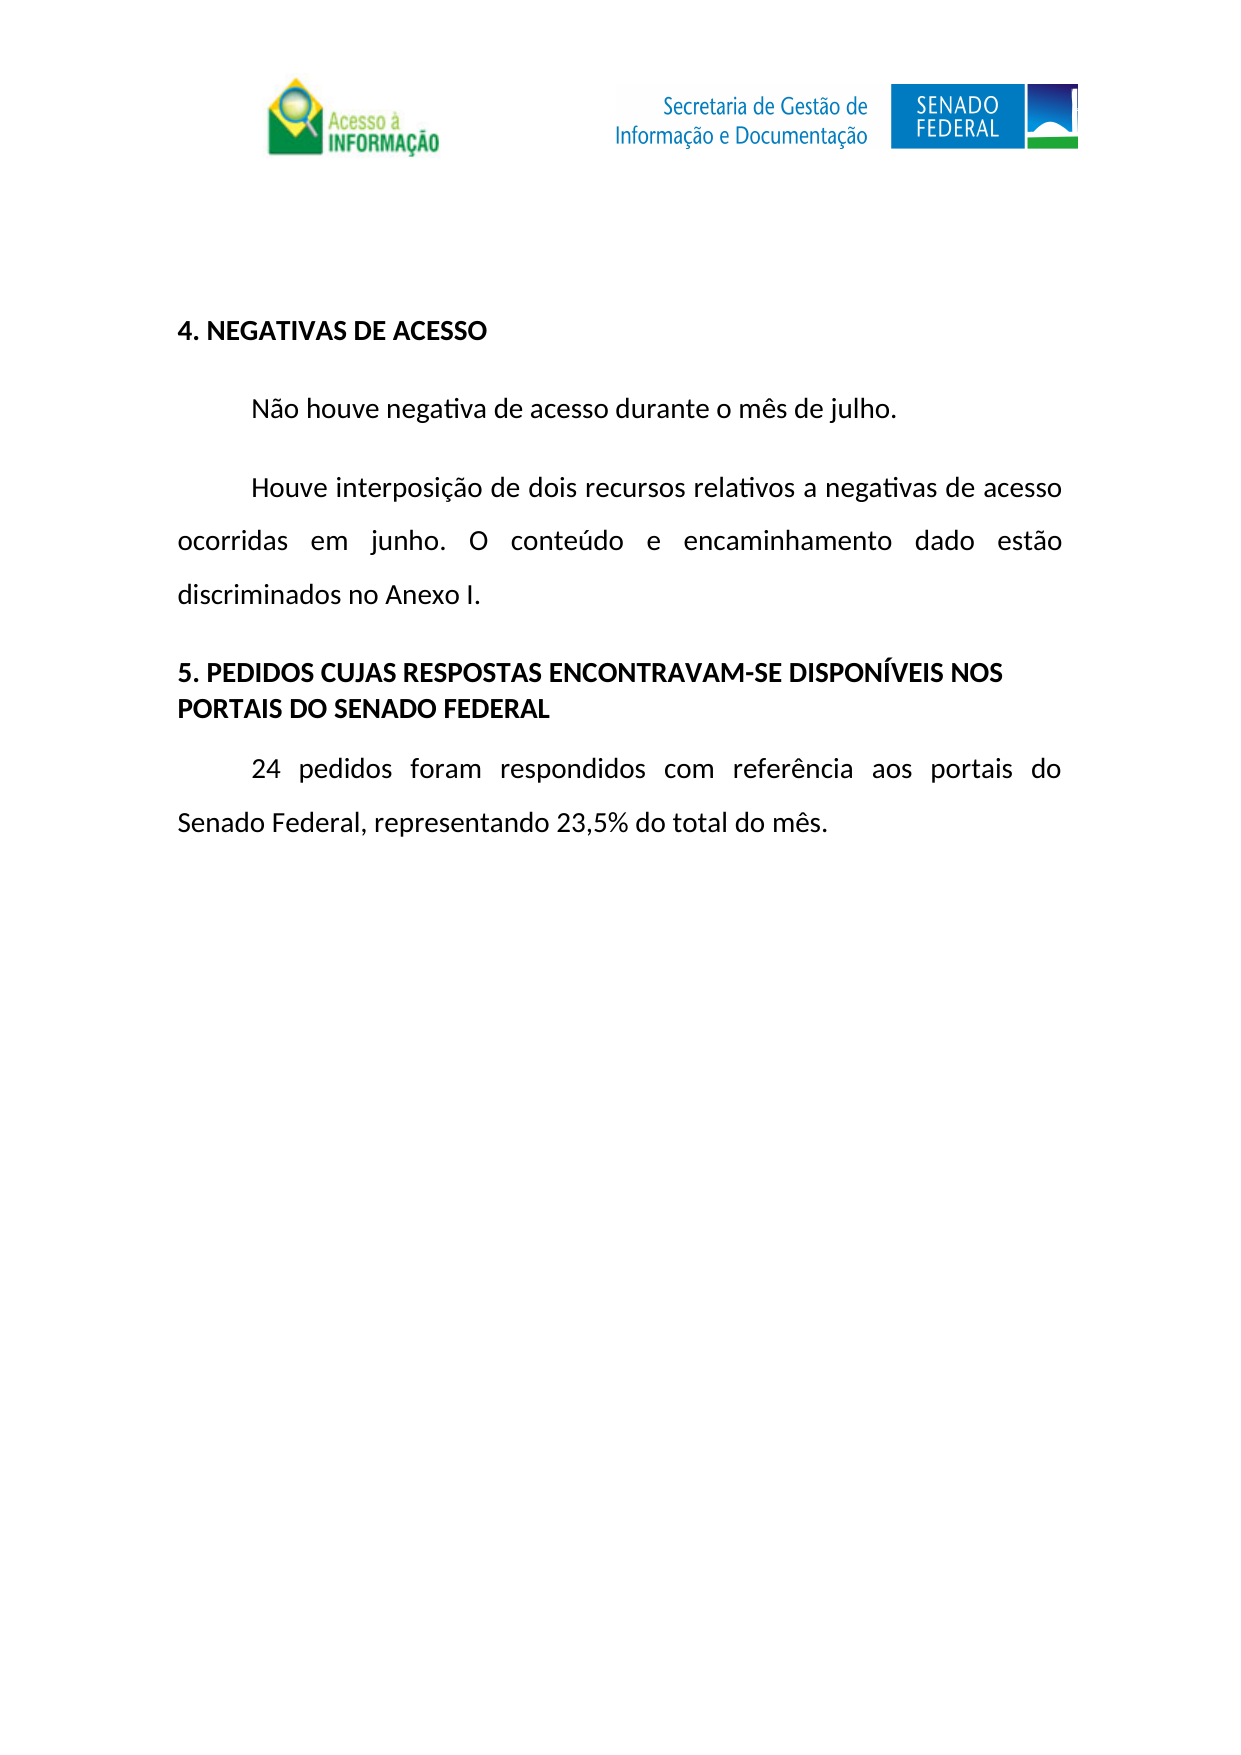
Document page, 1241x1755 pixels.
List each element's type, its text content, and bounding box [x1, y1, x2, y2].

text 5. PEDIDOS CUJAS RESPOSTAS ENCONTRAVAM-SE DISPONÍVEIS NOS PORTAIS DO SENADO FEDERAL [177, 654, 1063, 725]
text Não houve negativa de acesso durante o mês de julho. [177, 390, 1063, 426]
text 4. NEGATIVAS DE ACESSO [177, 312, 1063, 348]
text 24 pedidos foram respondidos com referência aos portais do Senado Federal, representando 23,5% do total do mês. [177, 750, 1063, 839]
text Houve interposição de dois recursos relativos a negativas de acesso ocorridas em junho. O conteúdo e encaminhamento dado estão discriminados no Anexo I. [177, 469, 1063, 611]
